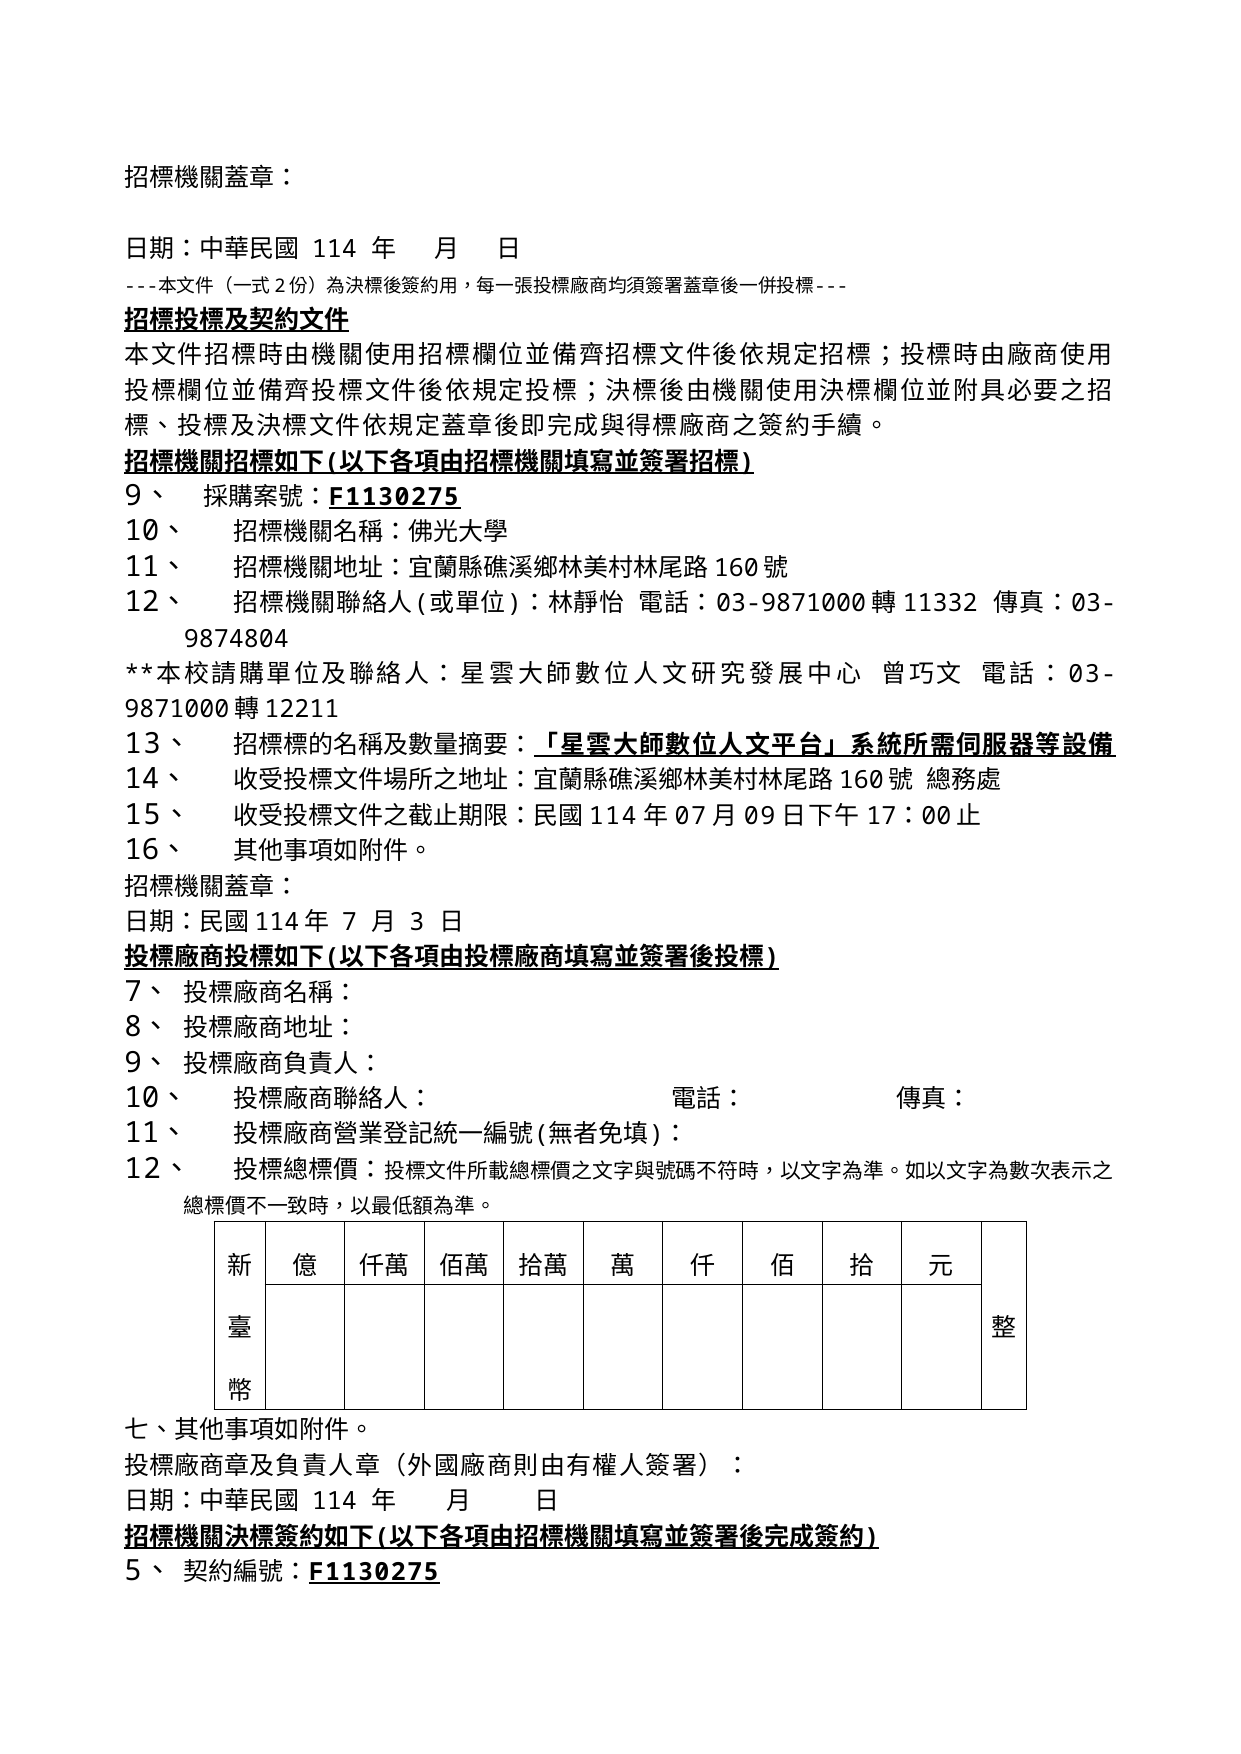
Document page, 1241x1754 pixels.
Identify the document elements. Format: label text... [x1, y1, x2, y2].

text 招標機關蓋章： [124, 867, 1116, 902]
text 日期：中華民國 114 年 月 日 [124, 1481, 1116, 1517]
list 契約編號：F1130275 [124, 1552, 1116, 1587]
list 招標機關聯絡人(或單位)：林靜怡 電話：03-9871000轉11332 傳真：03-9874804 [124, 583, 1116, 654]
table_cell [902, 1285, 981, 1409]
text 日期：中華民國 114 年 月 日 [124, 229, 1116, 264]
table_header 拾 [823, 1222, 901, 1284]
table_header 拾萬 [504, 1222, 583, 1284]
table_header 佰萬 [425, 1222, 503, 1284]
text 投標廠商投標如下(以下各項由投標廠商填寫並簽署後投標) [124, 937, 1116, 973]
table_header 佰 [743, 1222, 822, 1284]
list 招標標的名稱及數量摘要：「星雲大師數位人文平台」系統所需伺服器等設備 [124, 725, 1116, 760]
list 收受投標文件之截止期限：民國114年07月09日下午17：00止 [124, 796, 1116, 831]
list 採購案號：F1130275 [124, 477, 1116, 512]
list 投標廠商聯絡人： 電話： 傳真： [124, 1079, 1116, 1114]
table_header 億 [266, 1222, 344, 1284]
table_header 整 [982, 1222, 1026, 1409]
table_header 新 臺 幣 [215, 1222, 265, 1409]
list 投標廠商營業登記統一編號(無者免填)： [124, 1114, 1116, 1150]
table_header 萬 [584, 1222, 662, 1284]
table_cell [425, 1285, 503, 1409]
list 投標廠商負責人： [124, 1044, 1116, 1079]
table_cell [504, 1285, 583, 1409]
text ---本文件（一式2份）為決標後簽約用，每一張投標廠商均須簽署蓋章後一併投標--- [124, 264, 1116, 300]
table_header 元 [902, 1222, 981, 1284]
table_cell [345, 1285, 424, 1409]
text 投標廠商章及負責人章（外國廠商則由有權人簽署）： [124, 1446, 1116, 1481]
list 投標廠商名稱： [124, 973, 1116, 1008]
list 招標機關名稱：佛光大學 [124, 512, 1116, 548]
list 投標總標價：投標文件所載總標價之文字與號碼不符時，以文字為準。如以文字為數次表示之總標價不一致時，以最低額為準。 [124, 1150, 1116, 1221]
table_cell [823, 1285, 901, 1409]
table_header 仟萬 [345, 1222, 424, 1284]
table_cell [743, 1285, 822, 1409]
text 日期：民國114年 7 月 3 日 [124, 902, 1116, 937]
text 招標投標及契約文件 [124, 300, 1116, 335]
list 招標機關地址：宜蘭縣礁溪鄉林美村林尾路160號 [124, 548, 1116, 583]
text **本校請購單位及聯絡人：星雲大師數位人文研究發展中心 曾巧文 電話：03-9871000轉12211 [124, 654, 1116, 725]
text 招標機關蓋章： [124, 158, 1116, 194]
text 招標機關招標如下(以下各項由招標機關填寫並簽署招標) [124, 442, 1116, 477]
list 投標廠商地址： [124, 1008, 1116, 1044]
table_cell [663, 1285, 742, 1409]
text 本文件招標時由機關使用招標欄位並備齊招標文件後依規定招標；投標時由廠商使用投標欄位並備齊投標文件後依規定投標；決標後由機關使用決標欄位並附具必要之招標、投標及決標文件依規定蓋章後即完成與得標廠商之簽約手續。 [124, 335, 1116, 442]
list 收受投標文件場所之地址：宜蘭縣礁溪鄉林美村林尾路160號 總務處 [124, 760, 1116, 796]
table_header 仟 [663, 1222, 742, 1284]
text 七、其他事項如附件。 [124, 1410, 1116, 1446]
table_cell [584, 1285, 662, 1409]
table_cell [266, 1285, 344, 1409]
text 招標機關決標簽約如下(以下各項由招標機關填寫並簽署後完成簽約) [124, 1517, 1116, 1552]
list 其他事項如附件。 [124, 831, 1116, 867]
